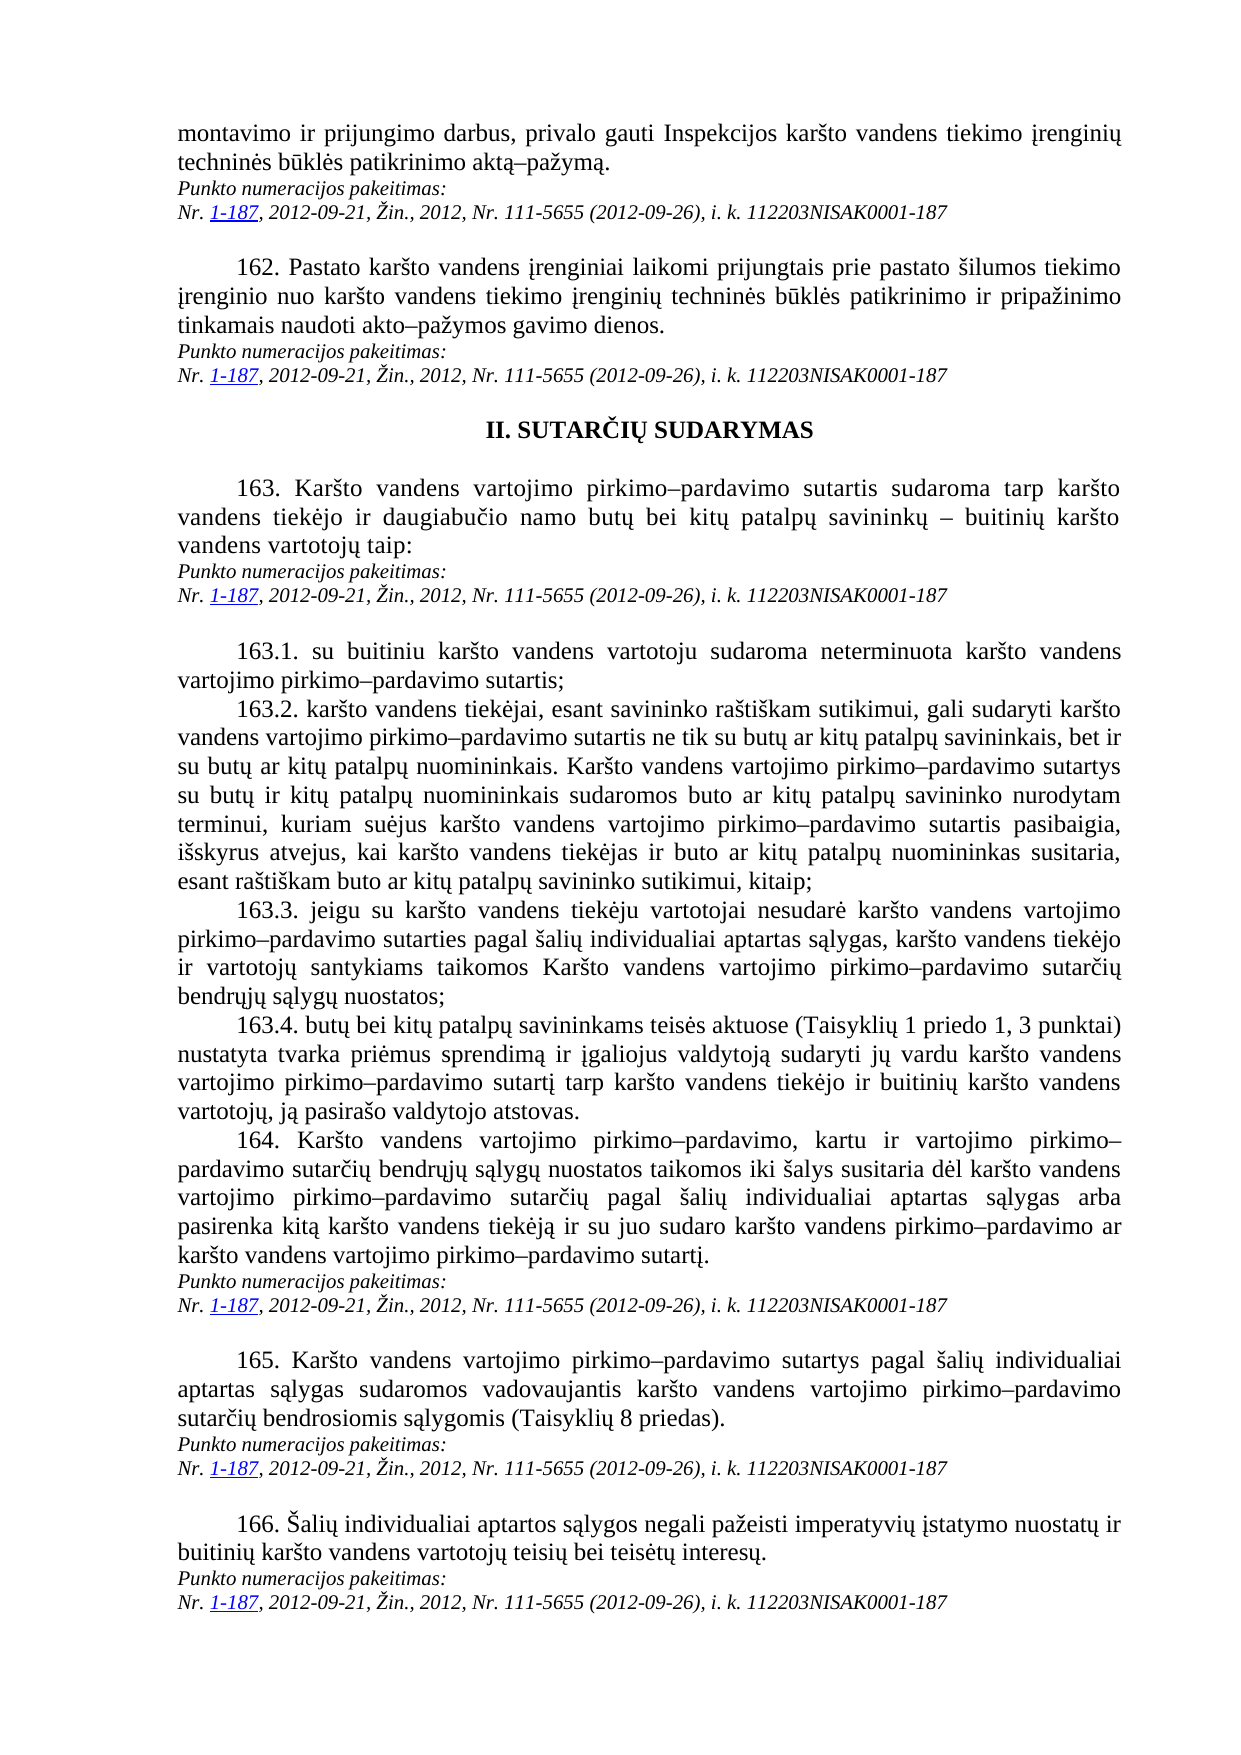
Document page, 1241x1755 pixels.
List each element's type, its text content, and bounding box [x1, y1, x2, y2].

text 163.3. jeigu su karšto vandens tiekėju vartotojai nesudarė karšto vandens vartojimo pirkimo–pardavimo sutarties pagal šalių individualiai aptartas sąlygas, karšto vandens tiekėjo ir vartotojų santykiams taikomos Karšto vandens vartojimo pirkimo–pardavimo sutarčių bendrųjų sąlygų nuostatos; [177, 895, 1122, 1010]
text Nr. 1-187, 2012-09-21, Žin., 2012, Nr. 111-5655 (2012-09-26), i. k. 112203NISAK0001-187 [177, 1293, 1122, 1317]
text Punkto numeracijos pakeitimas: [177, 1432, 1122, 1456]
text Punkto numeracijos pakeitimas: [177, 176, 1122, 200]
text Nr. 1-187, 2012-09-21, Žin., 2012, Nr. 111-5655 (2012-09-26), i. k. 112203NISAK0001-187 [177, 583, 1122, 607]
text 166. Šalių individualiai aptartos sąlygos negali pažeisti imperatyvių įstatymo nuostatų ir buitinių karšto vandens vartotojų teisių bei teisėtų interesų. [177, 1509, 1122, 1566]
text 165. Karšto vandens vartojimo pirkimo–pardavimo sutartys pagal šalių individualiai aptartas sąlygas sudaromos vadovaujantis karšto vandens vartojimo pirkimo–pardavimo sutarčių bendrosiomis sąlygomis (Taisyklių 8 priedas). [177, 1346, 1122, 1432]
text Nr. 1-187, 2012-09-21, Žin., 2012, Nr. 111-5655 (2012-09-26), i. k. 112203NISAK0001-187 [177, 363, 1122, 387]
text Nr. 1-187, 2012-09-21, Žin., 2012, Nr. 111-5655 (2012-09-26), i. k. 112203NISAK0001-187 [177, 1456, 1122, 1480]
text Punkto numeracijos pakeitimas: [177, 339, 1122, 363]
text II. SUTARČIŲ SUDARYMAS [177, 416, 1122, 444]
text Nr. 1-187, 2012-09-21, Žin., 2012, Nr. 111-5655 (2012-09-26), i. k. 112203NISAK0001-187 [177, 200, 1122, 224]
text Punkto numeracijos pakeitimas: [177, 559, 1122, 583]
text 163.4. butų bei kitų patalpų savininkams teisės aktuose (Taisyklių 1 priedo 1, 3 punktai) nustatyta tvarka priėmus sprendimą ir įgaliojus valdytoją sudaryti jų vardu karšto vandens vartojimo pirkimo–pardavimo sutartį tarp karšto vandens tiekėjo ir buitinių karšto vandens vartotojų, ją pasirašo valdytojo atstovas. [177, 1010, 1122, 1125]
text 163. Karšto vandens vartojimo pirkimo–pardavimo sutartis sudaroma tarp karšto vandens tiekėjo ir daugiabučio namo butų bei kitų patalpų savininkų – buitinių karšto vandens vartotojų taip: [177, 473, 1122, 559]
text Punkto numeracijos pakeitimas: [177, 1269, 1122, 1293]
text 164. Karšto vandens vartojimo pirkimo–pardavimo, kartu ir vartojimo pirkimo–pardavimo sutarčių bendrųjų sąlygų nuostatos taikomos iki šalys susitaria dėl karšto vandens vartojimo pirkimo–pardavimo sutarčių pagal šalių individualiai aptartas sąlygas arba pasirenka kitą karšto vandens tiekėją ir su juo sudaro karšto vandens pirkimo–pardavimo ar karšto vandens vartojimo pirkimo–pardavimo sutartį. [177, 1125, 1122, 1269]
text 163.1. su buitiniu karšto vandens vartotoju sudaroma neterminuota karšto vandens vartojimo pirkimo–pardavimo sutartis; [177, 636, 1122, 694]
text 163.2. karšto vandens tiekėjai, esant savininko raštiškam sutikimui, gali sudaryti karšto vandens vartojimo pirkimo–pardavimo sutartis ne tik su butų ar kitų patalpų savininkais, bet ir su butų ar kitų patalpų nuomininkais. Karšto vandens vartojimo pirkimo–pardavimo sutartys su butų ir kitų patalpų nuomininkais sudaromos buto ar kitų patalpų savininko nurodytam terminui, kuriam suėjus karšto vandens vartojimo pirkimo–pardavimo sutartis pasibaigia, išskyrus atvejus, kai karšto vandens tiekėjas ir buto ar kitų patalpų nuomininkas susitaria, esant raštiškam buto ar kitų patalpų savininko sutikimui, kitaip; [177, 694, 1122, 895]
text montavimo ir prijungimo darbus, privalo gauti Inspekcijos karšto vandens tiekimo įrenginių techninės būklės patikrinimo aktą–pažymą. [177, 118, 1122, 176]
text Punkto numeracijos pakeitimas: [177, 1566, 1122, 1590]
text Nr. 1-187, 2012-09-21, Žin., 2012, Nr. 111-5655 (2012-09-26), i. k. 112203NISAK0001-187 [177, 1590, 1122, 1614]
text 162. Pastato karšto vandens įrenginiai laikomi prijungtais prie pastato šilumos tiekimo įrenginio nuo karšto vandens tiekimo įrenginių techninės būklės patikrinimo ir pripažinimo tinkamais naudoti akto–pažymos gavimo dienos. [177, 252, 1122, 339]
